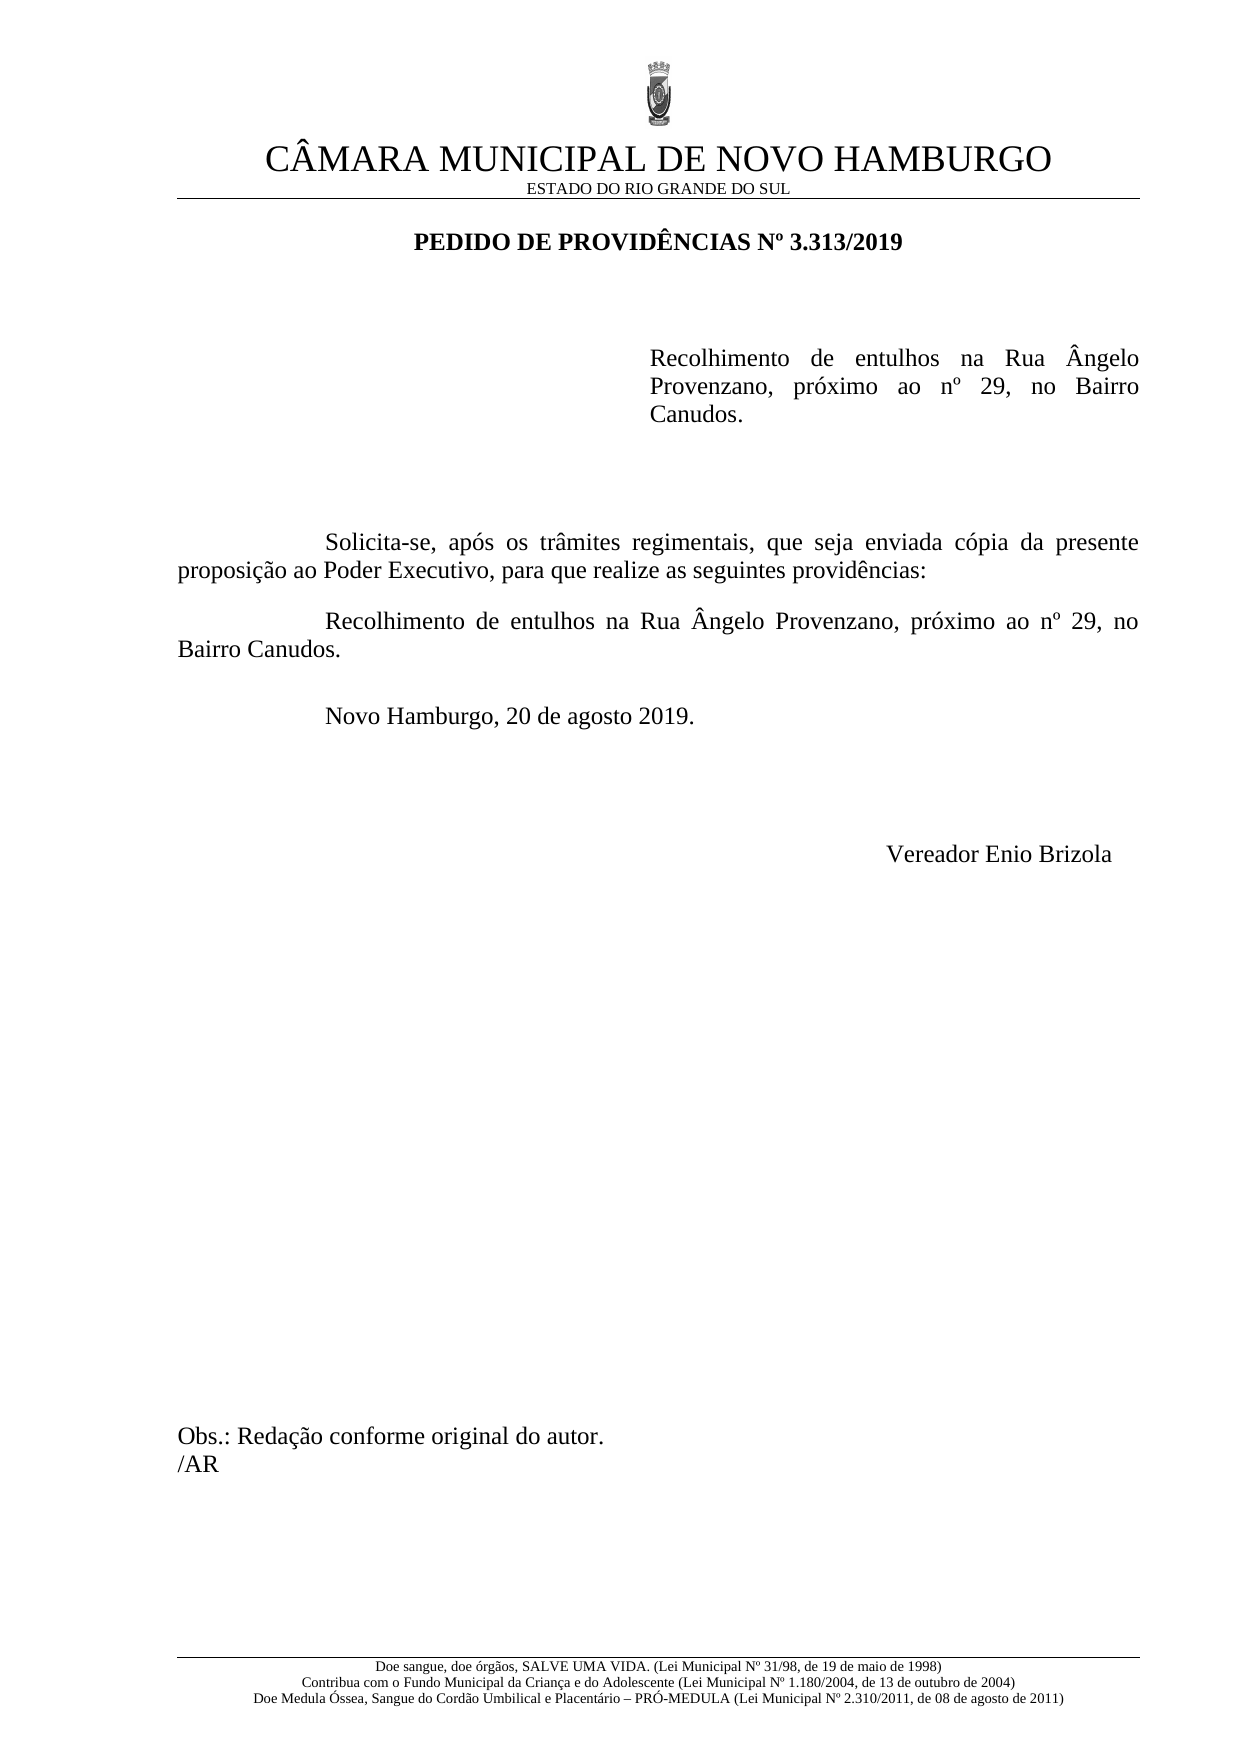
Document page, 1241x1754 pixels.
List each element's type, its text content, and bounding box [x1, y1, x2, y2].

text /AR [177, 1450, 1140, 1478]
text PEDIDO DE PROVIDÊNCIAS Nº 3.313/2019 [177, 228, 1140, 256]
text Vereador Enio Brizola [177, 840, 1140, 868]
text Solicita-se, após os trâmites regimentais, que seja enviada cópia da presente proposição ao Poder Executivo, para que realize as seguintes providências: [177, 528, 1140, 583]
text Obs.: Redação conforme original do autor. [177, 1422, 1140, 1450]
text Novo Hamburgo, 20 de agosto 2019. [177, 702, 1140, 729]
text Recolhimento de entulhos na Rua Ângelo Provenzano, próximo ao nº 29, no Bairro Canudos. [177, 607, 1140, 662]
text Recolhimento de entulhos na Rua Ângelo Provenzano, próximo ao nº 29, no Bairro Canudos. [649, 344, 1140, 428]
